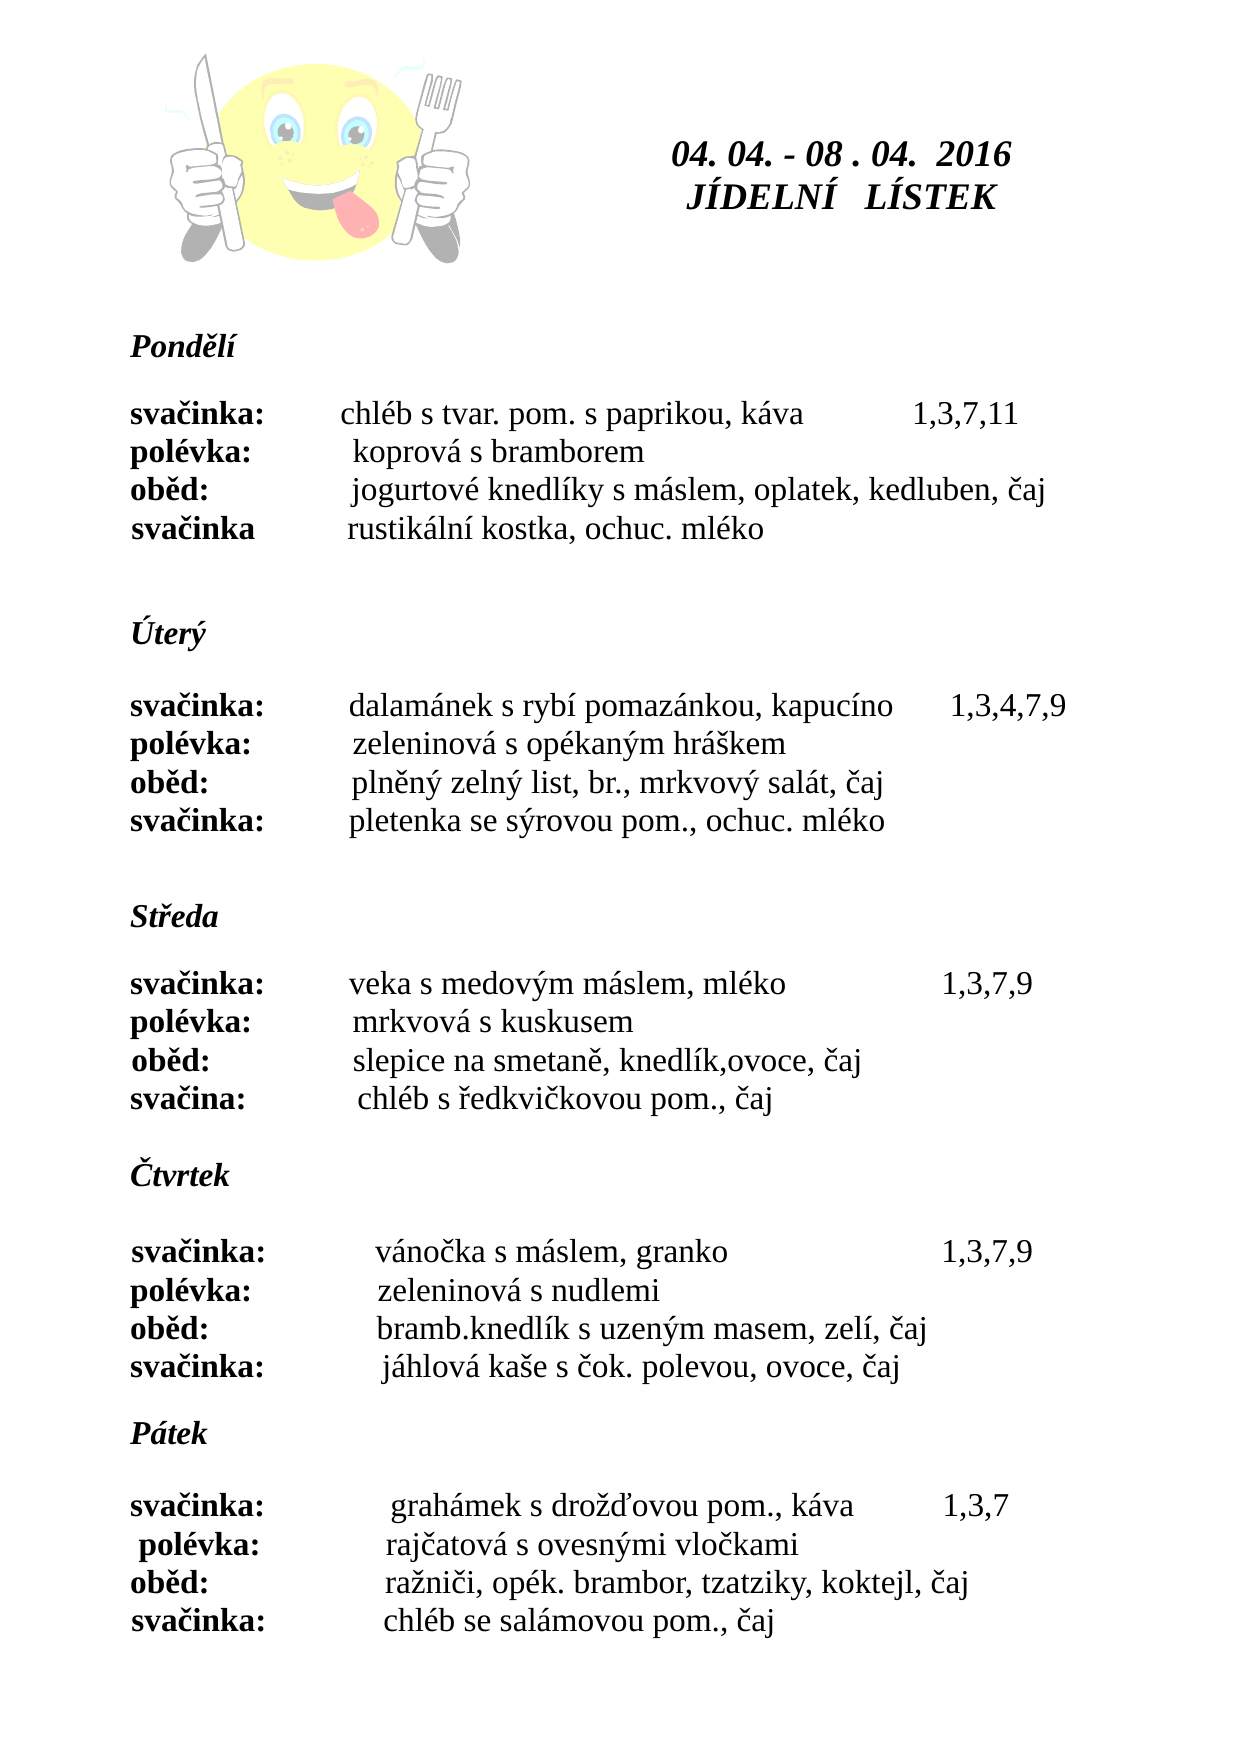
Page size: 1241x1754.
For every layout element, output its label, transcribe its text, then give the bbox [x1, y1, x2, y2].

text Pátek [56, 1413, 1237, 1452]
text svačinka: jáhlová kaše s čok. polevou, ovoce, čaj [56, 1346, 1237, 1385]
text svačinka: dalamánek s rybí pomazánkou, kapucíno 1,3,4,7,9 [56, 685, 1237, 723]
text oběd: bramb.knedlík s uzeným masem, zelí, čaj [56, 1308, 1237, 1346]
text polévka: mrkvová s kuskusem [56, 1001, 1237, 1040]
text svačinka: chléb se salámovou pom., čaj [56, 1600, 1237, 1639]
text oběd: slepice na smetaně, knedlík,ovoce, čaj [56, 1040, 1237, 1078]
text polévka: zeleninová s nudlemi [56, 1270, 1237, 1308]
text svačinka: grahámek s drožďovou pom., káva 1,3,7 [130, 1485, 1237, 1524]
text svačinka rustikální kostka, ochuc. mléko [56, 508, 1237, 546]
text polévka: koprová s bramborem [56, 431, 1237, 469]
text polévka: rajčatová s ovesnými vločkami [130, 1524, 1237, 1562]
text svačina: chléb s ředkvičkovou pom., čaj [56, 1078, 1237, 1116]
text 04. 04. - 08 . 04. 2016 [636, 131, 1050, 174]
text Úterý [56, 613, 1237, 652]
text polévka: zeleninová s opékaným hráškem [56, 723, 1237, 762]
text JÍDELNÍ LÍSTEK [636, 174, 1050, 217]
text Pondělí [56, 326, 1237, 364]
text oběd: jogurtové knedlíky s máslem, oplatek, kedluben, čaj [56, 469, 1237, 508]
text svačinka: pletenka se sýrovou pom., ochuc. mléko [56, 800, 1237, 838]
text svačinka: veka s medovým máslem, mléko 1,3,7,9 [56, 963, 1237, 1001]
text svačinka: chléb s tvar. pom. s paprikou, káva 1,3,7,11 [56, 393, 1237, 431]
text oběd: ražniči, opék. brambor, tzatziky, koktejl, čaj [130, 1562, 1237, 1600]
text Čtvrtek [56, 1155, 1237, 1193]
text oběd: plněný zelný list, br., mrkvový salát, čaj [56, 762, 1237, 800]
text svačinka: vánočka s máslem, granko 1,3,7,9 [56, 1231, 1237, 1270]
text Středa [56, 896, 1237, 934]
